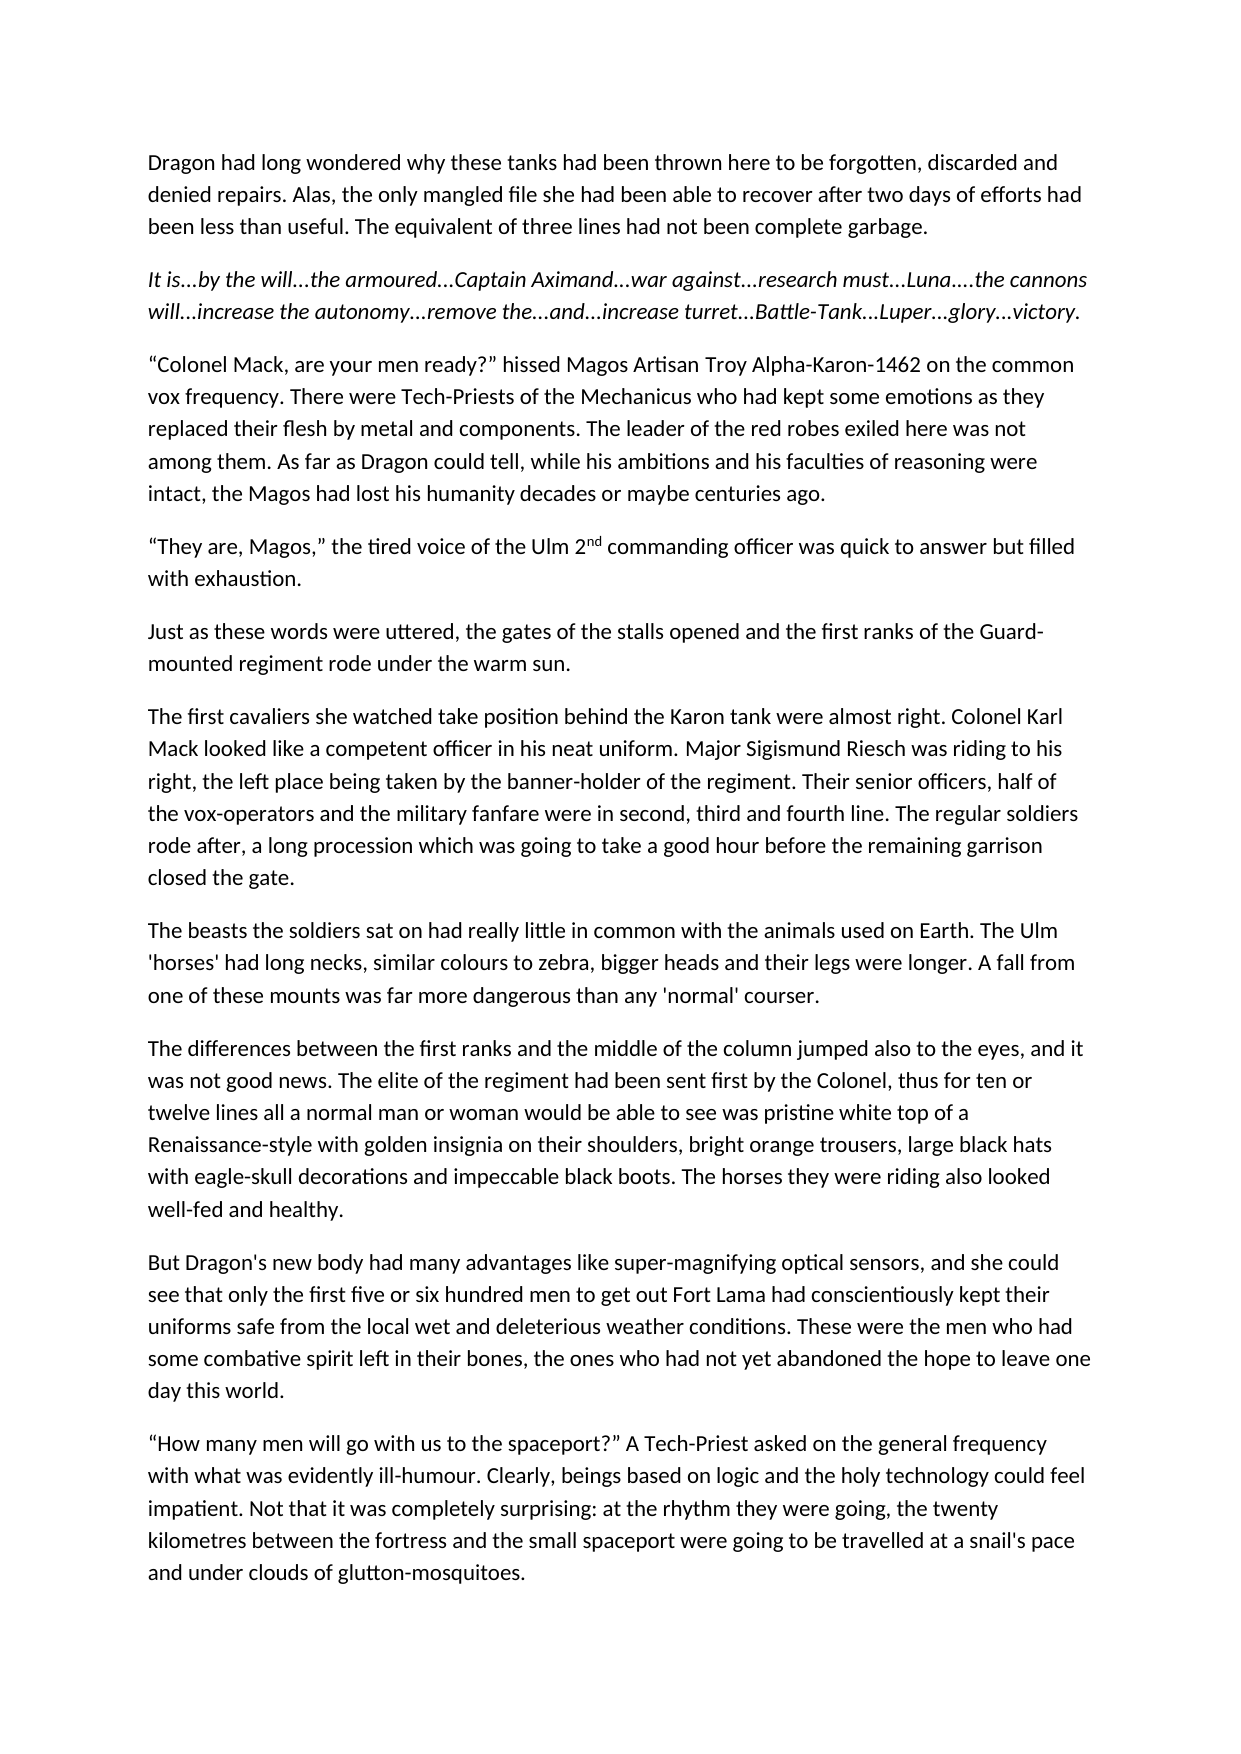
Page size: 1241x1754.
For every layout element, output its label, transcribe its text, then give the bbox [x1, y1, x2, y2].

text It is...by the will...the armoured...Captain Aximand...war against...research must...Luna....the cannons will...increase the autonomy...remove the...and...increase turret...Battle-Tank...Luper...glory...victory. [148, 265, 1093, 325]
text The beasts the soldiers sat on had really little in common with the animals used on Earth. The Ulm 'horses' had long necks, similar colours to zebra, bigger heads and their legs were longer. A fall from one of these mounts was far more dangerous than any 'normal' courser. [148, 916, 1093, 1009]
text The differences between the first ranks and the middle of the column jumped also to the eyes, and it was not good news. The elite of the regiment had been sent first by the Colonel, thus for ten or twelve lines all a normal man or woman would be able to see was pristine white top of a Renaissance-style with golden insignia on their shoulders, bright orange trousers, large black hats with eagle-skull decorations and impeccable black boots. The horses they were riding also looked well-fed and healthy. [148, 1034, 1093, 1223]
text “They are, Magos,” the tired voice of the Ulm 2nd commanding officer was quick to answer but filled with exhaustion. [148, 532, 1093, 592]
text Dragon had long wondered why these tanks had been thrown here to be forgotten, discarded and denied repairs. Alas, the only mangled file she had been able to recover after two days of efforts had been less than useful. The equivalent of three lines had not been complete garbage. [148, 148, 1093, 240]
text “Colonel Mack, are your men ready?” hissed Magos Artisan Troy Alpha-Karon-1462 on the common vox frequency. There were Tech-Priests of the Mechanicus who had kept some emotions as they replaced their flesh by metal and components. The leader of the red robes exiled here was not among them. As far as Dragon could tell, while his ambitions and his faculties of reasoning were intact, the Magos had lost his humanity decades or maybe centuries ago. [148, 350, 1093, 507]
text The first cavaliers she watched take position behind the Karon tank were almost right. Colonel Karl Mack looked like a competent officer in his neat uniform. Major Sigismund Riesch was riding to his right, the left place being taken by the banner-holder of the regiment. Their senior officers, half of the vox-operators and the military fanfare were in second, third and fourth line. The regular soldiers rode after, a long procession which was going to take a good hour before the remaining garrison closed the gate. [148, 702, 1093, 891]
text But Dragon's new body had many advantages like super-magnifying optical sensors, and she could see that only the first five or six hundred men to get out Fort Lama had conscientiously kept their uniforms safe from the local wet and deleterious weather conditions. These were the men who had some combative spirit left in their bones, the ones who had not yet abandoned the hope to leave one day this world. [148, 1248, 1093, 1404]
text “How many men will go with us to the spaceport?” A Tech-Priest asked on the general frequency with what was evidently ill-humour. Clearly, beings based on logic and the holy technology could feel impatient. Not that it was completely surprising: at the rhythm they were going, the twenty kilometres between the fortress and the small spaceport were going to be travelled at a snail's pace and under clouds of glutton-mosquitoes. [148, 1429, 1093, 1586]
text Just as these words were uttered, the gates of the stalls opened and the first ranks of the Guard-mounted regiment rode under the warm sun. [148, 617, 1093, 677]
